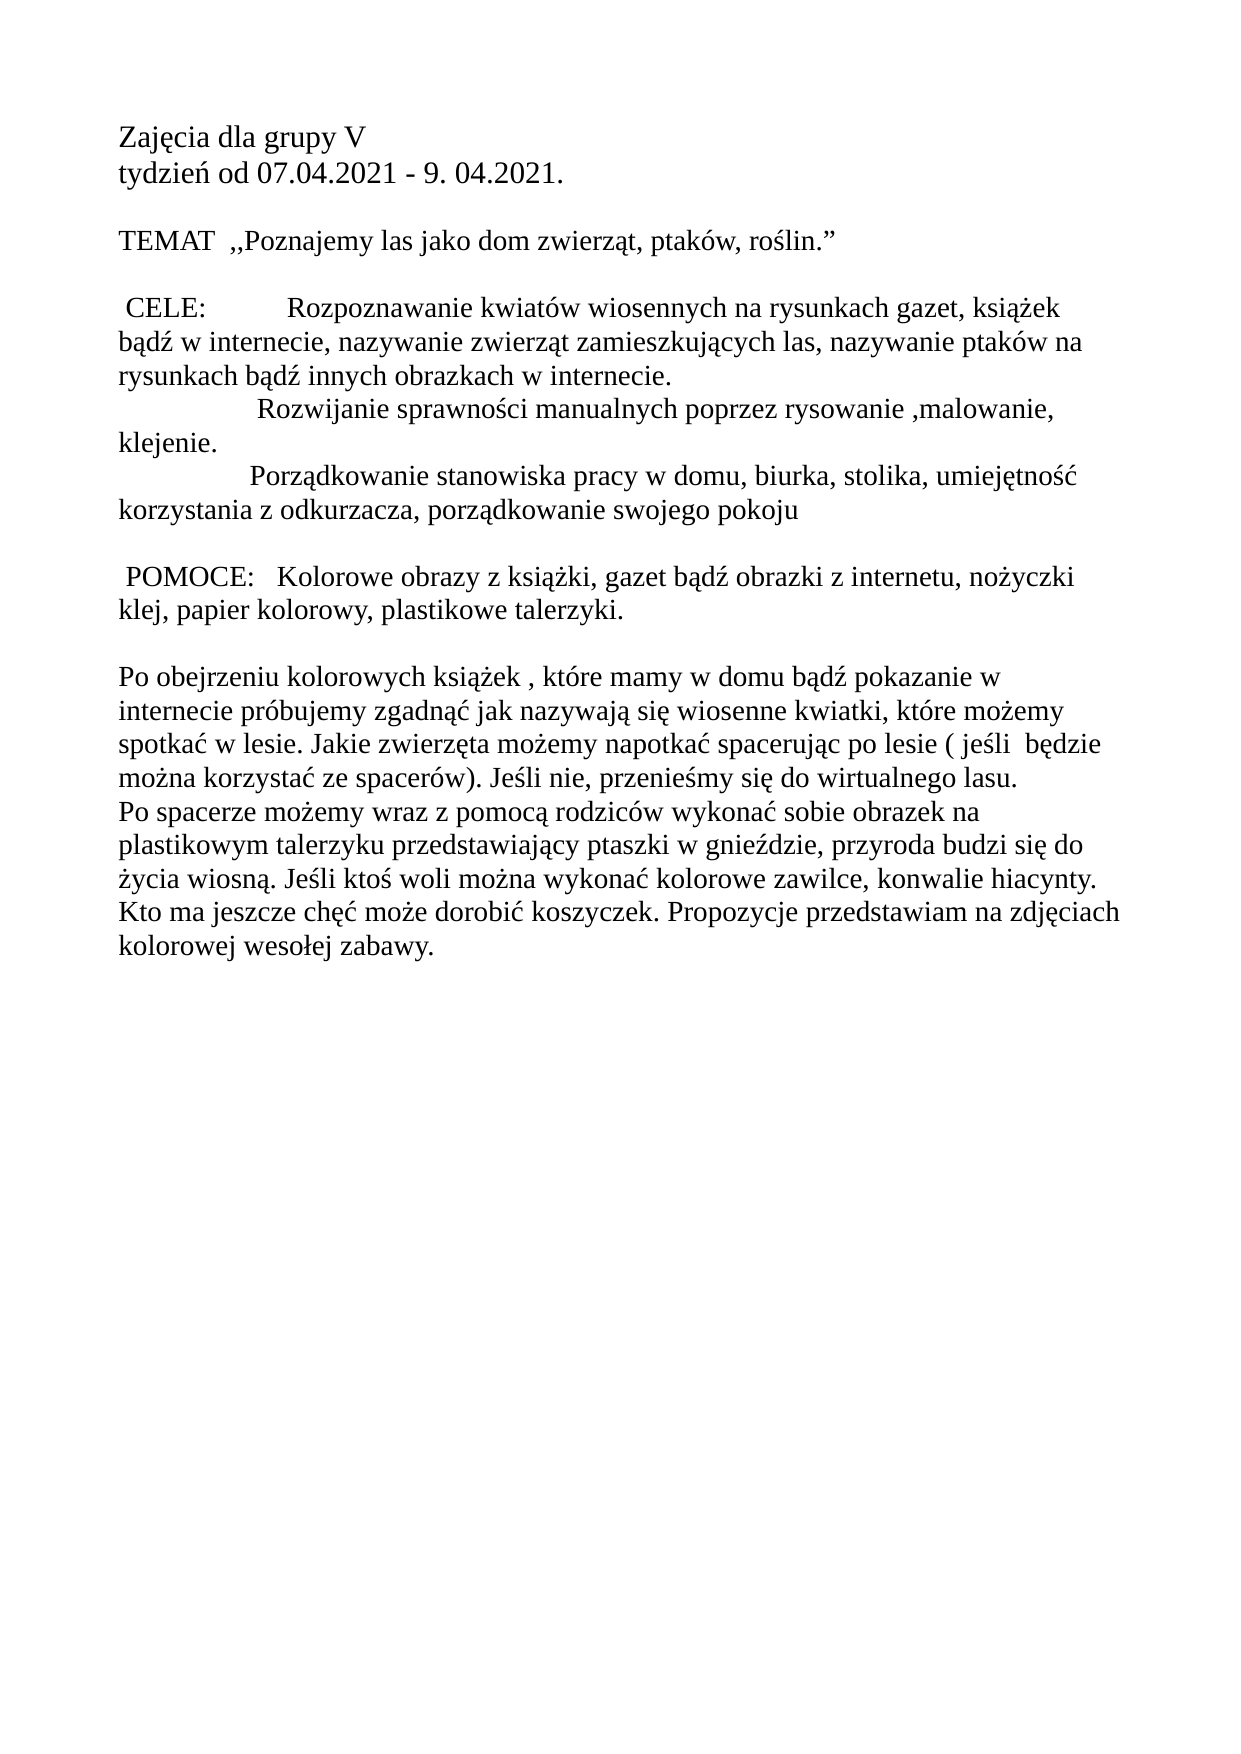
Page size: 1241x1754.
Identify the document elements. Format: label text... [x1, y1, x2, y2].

text POMOCE: Kolorowe obrazy z książki, gazet bądź obrazki z internetu, nożyczki klej, papier kolorowy, plastikowe talerzyki. [118, 559, 1122, 626]
text CELE: Rozpoznawanie kwiatów wiosennych na rysunkach gazet, książek bądź w internecie, nazywanie zwierząt zamieszkujących las, nazywanie ptaków na rysunkach bądź innych obrazkach w internecie. [118, 291, 1122, 391]
text Rozwijanie sprawności manualnych poprzez rysowanie ,malowanie, klejenie. [118, 391, 1122, 458]
text tydzień od 07.04.2021 - 9. 04.2021. [118, 154, 1122, 190]
text TEMAT ,,Poznajemy las jako dom zwierząt, ptaków, roślin.” [118, 223, 1122, 257]
text Po spacerze możemy wraz z pomocą rodziców wykonać sobie obrazek na plastikowym talerzyku przedstawiający ptaszki w gnieździe, przyroda budzi się do życia wiosną. Jeśli ktoś woli można wykonać kolorowe zawilce, konwalie hiacynty. Kto ma jeszcze chęć może dorobić koszyczek. Propozycje przedstawiam na zdjęciach kolorowej wesołej zabawy. [118, 794, 1122, 961]
text Po obejrzeniu kolorowych książek , które mamy w domu bądź pokazanie w internecie próbujemy zgadnąć jak nazywają się wiosenne kwiatki, które możemy spotkać w lesie. Jakie zwierzęta możemy napotkać spacerując po lesie ( jeśli będzie można korzystać ze spacerów). Jeśli nie, przenieśmy się do wirtualnego lasu. [118, 659, 1122, 794]
text Zajęcia dla grupy V [118, 118, 1122, 154]
text Porządkowanie stanowiska pracy w domu, biurka, stolika, umiejętność korzystania z odkurzacza, porządkowanie swojego pokoju [118, 458, 1122, 525]
